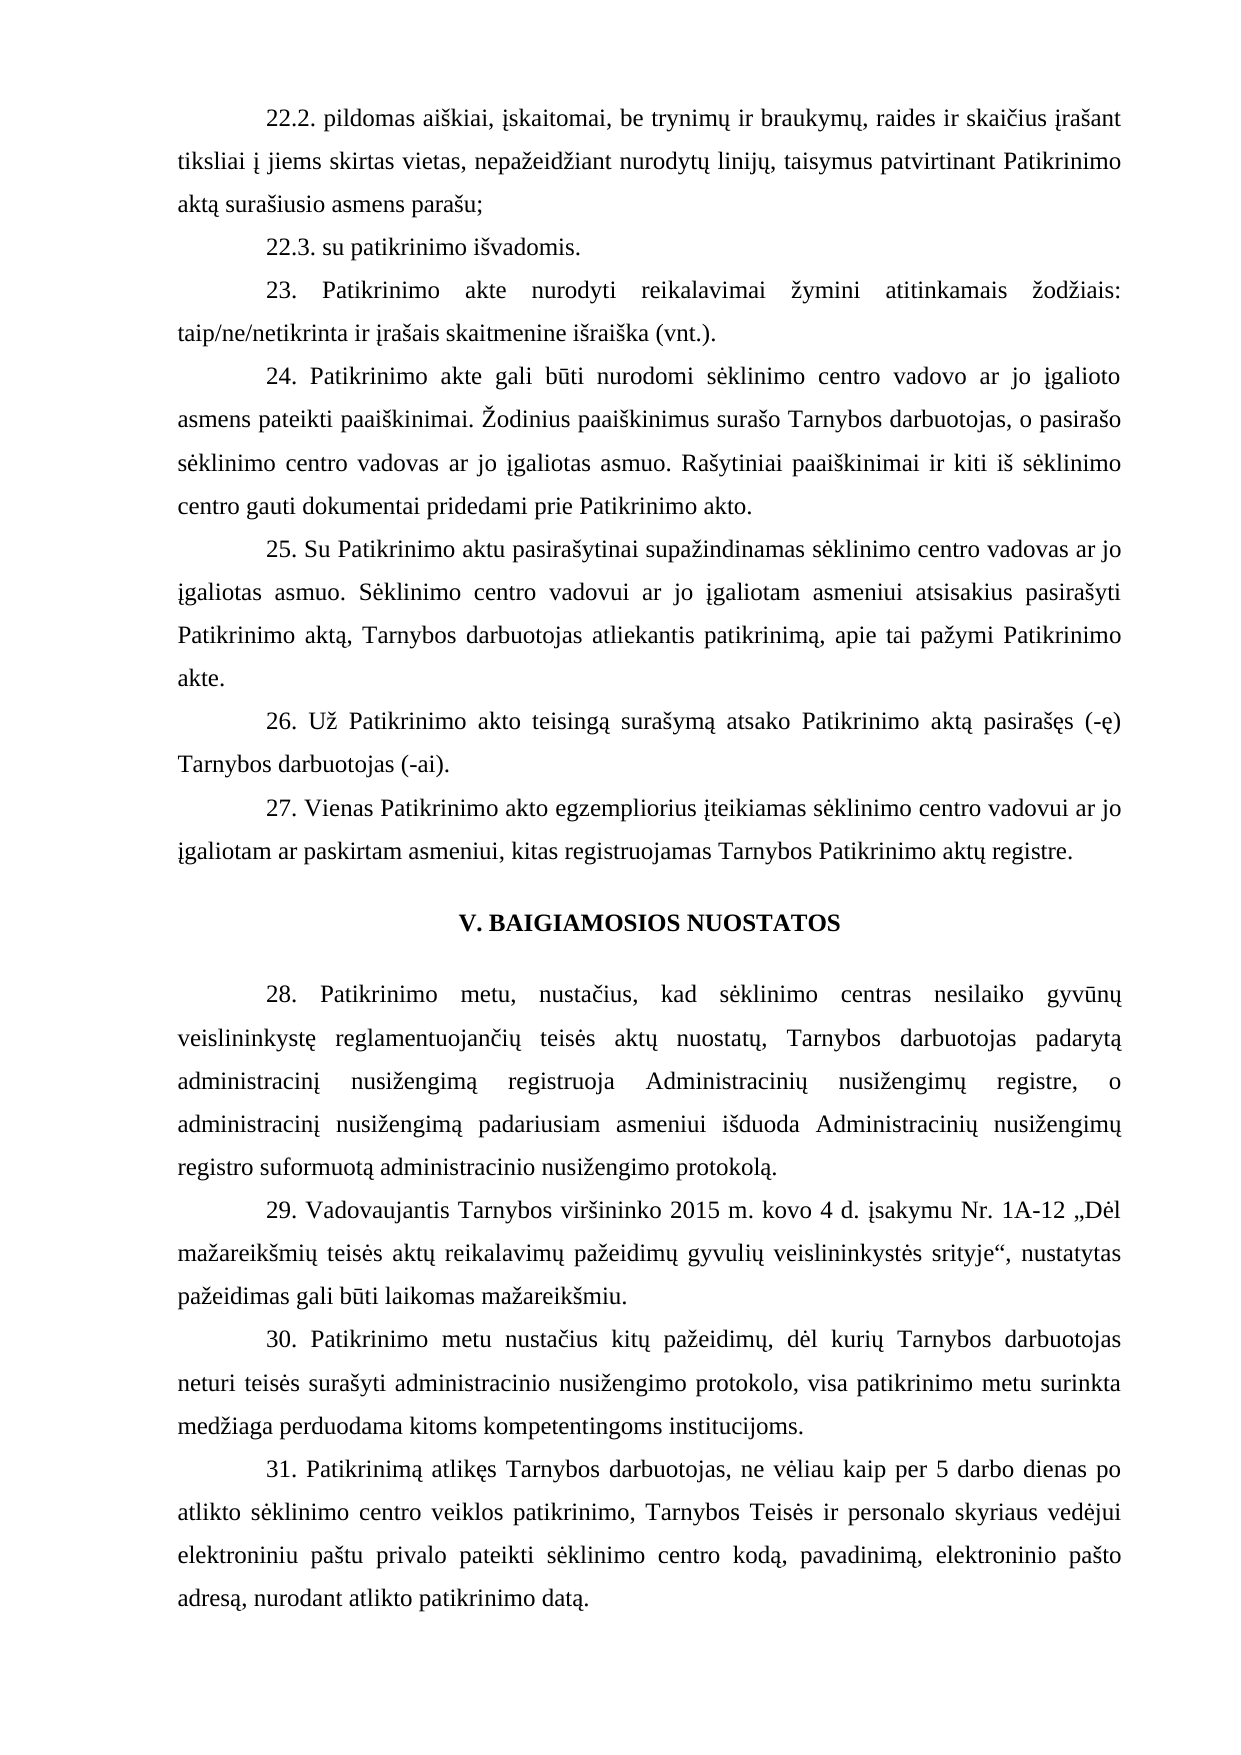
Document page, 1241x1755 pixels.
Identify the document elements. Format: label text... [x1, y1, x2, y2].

text 30. Patikrinimo metu nustačius kitų pažeidimų, dėl kurių Tarnybos darbuotojas neturi teisės surašyti administracinio nusižengimo protokolo, visa patikrinimo metu surinkta medžiaga perduodama kitoms kompetentingoms institucijoms. [177, 1324, 1122, 1439]
text 22.3. su patikrinimo išvadomis. [177, 232, 1122, 261]
text V. BAIGIAMOSIOS NUOSTATOS [177, 908, 1122, 936]
text 28. Patikrinimo metu, nustačius, kad sėklinimo centras nesilaiko gyvūnų veislininkystę reglamentuojančių teisės aktų nuostatų, Tarnybos darbuotojas padarytą administracinį nusižengimą registruoja Administracinių nusižengimų registre, o administracinį nusižengimą padariusiam asmeniui išduoda Administracinių nusižengimų registro suformuotą administracinio nusižengimo protokolą. [177, 979, 1122, 1181]
text 27. Vienas Patikrinimo akto egzempliorius įteikiamas sėklinimo centro vadovui ar jo įgaliotam ar paskirtam asmeniui, kitas registruojamas Tarnybos Patikrinimo aktų registre. [177, 793, 1122, 864]
text 23. Patikrinimo akte nurodyti reikalavimai žymini atitinkamais žodžiais: taip/ne/netikrinta ir įrašais skaitmenine išraiška (vnt.). [177, 275, 1122, 347]
text 25. Su Patikrinimo aktu pasirašytinai supažindinamas sėklinimo centro vadovas ar jo įgaliotas asmuo. Sėklinimo centro vadovui ar jo įgaliotam asmeniui atsisakius pasirašyti Patikrinimo aktą, Tarnybos darbuotojas atliekantis patikrinimą, apie tai pažymi Patikrinimo akte. [177, 534, 1122, 692]
text 22.2. pildomas aiškiai, įskaitomai, be trynimų ir braukymų, raides ir skaičius įrašant tiksliai į jiems skirtas vietas, nepažeidžiant nurodytų linijų, taisymus patvirtinant Patikrinimo aktą surašiusio asmens parašu; [177, 103, 1122, 218]
text 31. Patikrinimą atlikęs Tarnybos darbuotojas, ne vėliau kaip per 5 darbo dienas po atlikto sėklinimo centro veiklos patikrinimo, Tarnybos Teisės ir personalo skyriaus vedėjui elektroniniu paštu privalo pateikti sėklinimo centro kodą, pavadinimą, elektroninio pašto adresą, nurodant atlikto patikrinimo datą. [177, 1454, 1122, 1612]
text 29. Vadovaujantis Tarnybos viršininko 2015 m. kovo 4 d. įsakymu Nr. 1A-12 „Dėl mažareikšmių teisės aktų reikalavimų pažeidimų gyvulių veislininkystės srityje“, nustatytas pažeidimas gali būti laikomas mažareikšmiu. [177, 1195, 1122, 1310]
text 26. Už Patikrinimo akto teisingą surašymą atsako Patikrinimo aktą pasirašęs (-ę) Tarnybos darbuotojas (-ai). [177, 706, 1122, 778]
text 24. Patikrinimo akte gali būti nurodomi sėklinimo centro vadovo ar jo įgalioto asmens pateikti paaiškinimai. Žodinius paaiškinimus surašo Tarnybos darbuotojas, o pasirašo sėklinimo centro vadovas ar jo įgaliotas asmuo. Rašytiniai paaiškinimai ir kiti iš sėklinimo centro gauti dokumentai pridedami prie Patikrinimo akto. [177, 361, 1122, 519]
